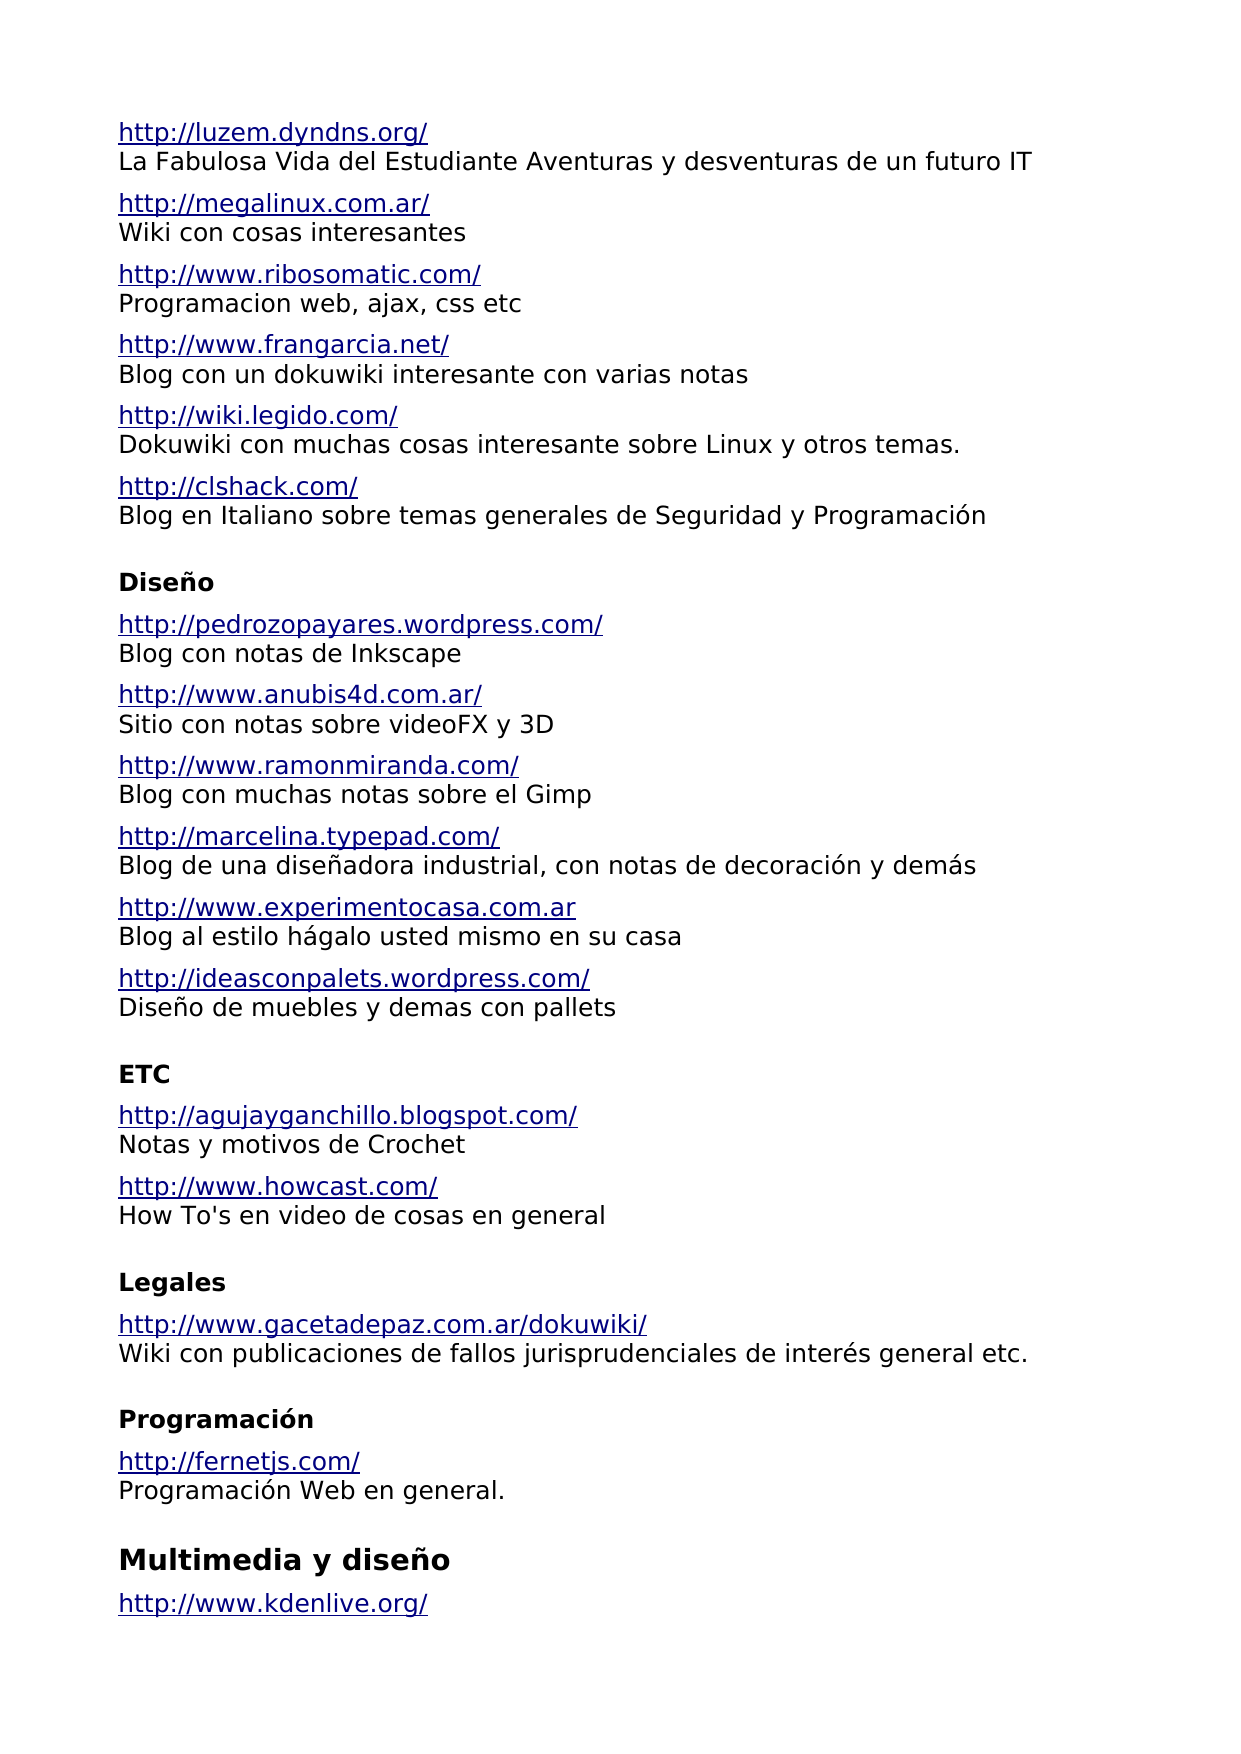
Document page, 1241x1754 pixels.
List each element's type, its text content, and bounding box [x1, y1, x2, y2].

text http://wiki.legido.com/ Dokuwiki con muchas cosas interesante sobre Linux y otros temas. [118, 401, 1122, 460]
text http://megalinux.com.ar/ Wiki con cosas interesantes [118, 189, 1122, 247]
text http://www.kdenlive.org/ [118, 1589, 1122, 1619]
text http://luzem.dyndns.org/ La Fabulosa Vida del Estudiante Aventuras y desventuras de un futuro IT [118, 118, 1122, 176]
text http://www.experimentocasa.com.ar Blog al estilo hágalo usted mismo en su casa [118, 893, 1122, 951]
text http://www.frangarcia.net/ Blog con un dokuwiki interesante con varias notas [118, 331, 1122, 389]
text http://marcelina.typepad.com/ Blog de una diseñadora industrial, con notas de decoración y demás [118, 822, 1122, 881]
subtitle Programación [118, 1406, 1122, 1435]
text http://agujayganchillo.blogspot.com/ Notas y motivos de Crochet [118, 1101, 1122, 1160]
text http://fernetjs.com/ Programación Web en general. [118, 1447, 1122, 1506]
subtitle Multimedia y diseño [118, 1543, 1122, 1577]
text http://www.ramonmiranda.com/ Blog con muchas notas sobre el Gimp [118, 751, 1122, 810]
text http://www.anubis4d.com.ar/ Sitio con notas sobre videoFX y 3D [118, 681, 1122, 739]
text http://www.howcast.com/ How To's en video de cosas en general [118, 1172, 1122, 1231]
text http://pedrozopayares.wordpress.com/ Blog con notas de Inkscape [118, 610, 1122, 668]
text http://www.gacetadepaz.com.ar/dokuwiki/ Wiki con publicaciones de fallos jurisprudenciales de interés general etc. [118, 1310, 1122, 1368]
text http://www.ribosomatic.com/ Programacion web, ajax, css etc [118, 260, 1122, 318]
subtitle ETC [118, 1060, 1122, 1089]
subtitle Legales [118, 1268, 1122, 1297]
text http://ideasconpalets.wordpress.com/ Diseño de muebles y demas con pallets [118, 964, 1122, 1022]
subtitle Diseño [118, 568, 1122, 597]
text http://clshack.com/ Blog en Italiano sobre temas generales de Seguridad y Programación [118, 472, 1122, 531]
